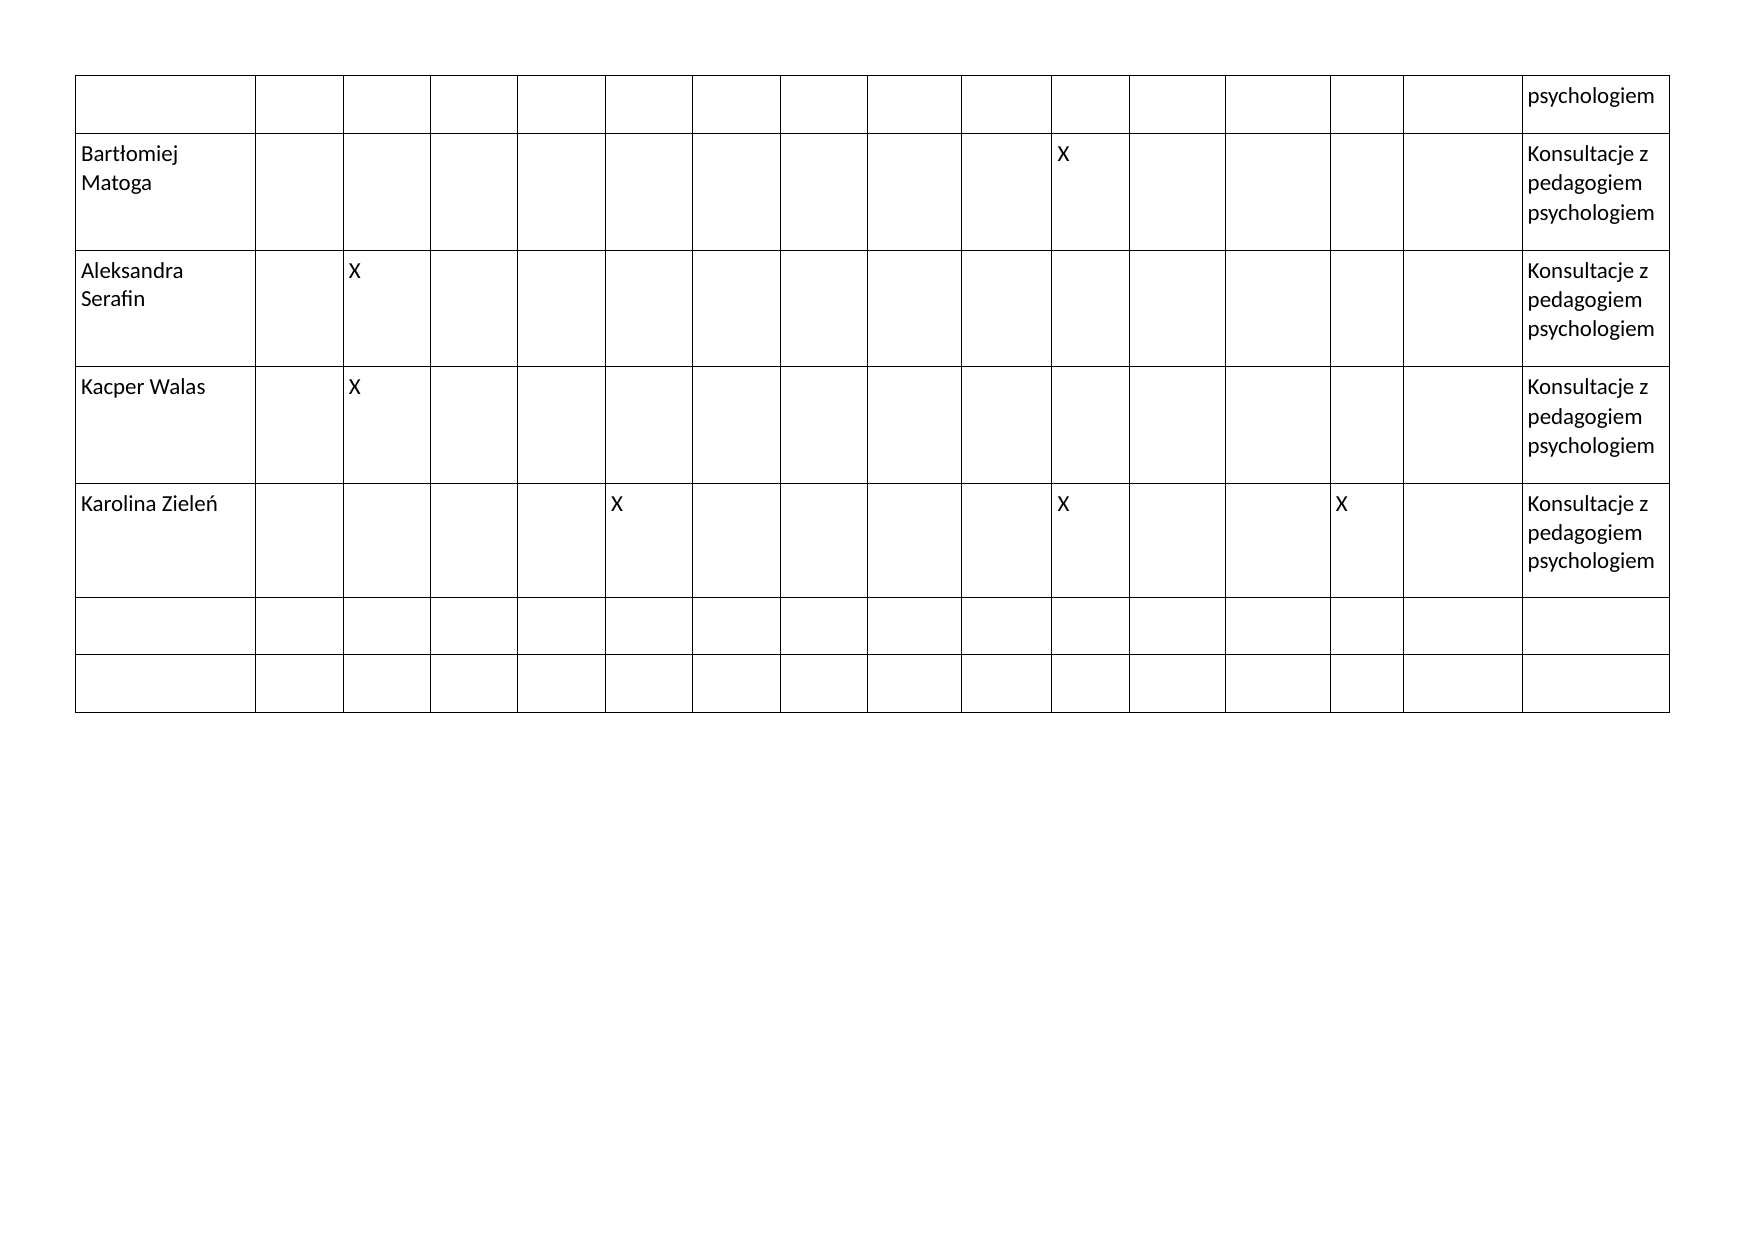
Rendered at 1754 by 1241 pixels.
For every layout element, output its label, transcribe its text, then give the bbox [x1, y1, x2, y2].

table_cell [518, 134, 605, 249]
table_cell X [1331, 484, 1403, 597]
table_cell [781, 484, 867, 597]
table_cell [962, 484, 1051, 597]
table_cell [962, 367, 1051, 483]
table_cell [962, 134, 1051, 249]
table_cell [344, 134, 430, 249]
table_cell [256, 367, 343, 483]
table_cell [962, 655, 1051, 712]
table_cell [1130, 484, 1225, 597]
table_cell [781, 134, 867, 249]
table_cell [1523, 655, 1669, 712]
table_cell [76, 76, 255, 133]
table_cell [693, 484, 780, 597]
table_cell [693, 598, 780, 654]
table_cell X [1052, 484, 1129, 597]
table_cell [868, 251, 961, 366]
table_cell [1130, 655, 1225, 712]
table_cell [1331, 76, 1403, 133]
table_cell [868, 76, 961, 133]
table_cell [868, 598, 961, 654]
table_cell [518, 655, 605, 712]
table_cell [76, 655, 255, 712]
table_cell [256, 655, 343, 712]
table_cell [1404, 76, 1522, 133]
table_cell [1130, 134, 1225, 249]
table_cell [1331, 598, 1403, 654]
table_cell [606, 251, 692, 366]
table_cell [868, 655, 961, 712]
table_cell [1226, 251, 1330, 366]
table_cell [693, 367, 780, 483]
table_cell [1226, 484, 1330, 597]
table_cell [518, 251, 605, 366]
table_cell [1226, 134, 1330, 249]
table_cell [344, 655, 430, 712]
table_cell Aleksandra Serafin [76, 251, 255, 366]
table_cell [256, 134, 343, 249]
table_cell [781, 655, 867, 712]
table_cell [1331, 251, 1403, 366]
table_cell [1404, 484, 1522, 597]
table_cell [518, 76, 605, 133]
table_cell [1130, 251, 1225, 366]
table_cell [693, 655, 780, 712]
table_cell [76, 598, 255, 654]
table_cell [606, 655, 692, 712]
table_cell [1130, 367, 1225, 483]
table_cell [868, 484, 961, 597]
table_cell [1523, 598, 1669, 654]
table_cell [781, 76, 867, 133]
table_cell [693, 134, 780, 249]
table_cell [606, 76, 692, 133]
table_cell [606, 598, 692, 654]
table_cell [1331, 134, 1403, 249]
table_cell [1226, 76, 1330, 133]
table_cell [1052, 367, 1129, 483]
table_cell Konsultacje z pedagogiem psychologiem [1523, 367, 1669, 483]
table_cell [518, 598, 605, 654]
table_cell [1404, 367, 1522, 483]
table_cell psychologiem [1523, 76, 1669, 133]
table_cell [518, 484, 605, 597]
table_cell Konsultacje z pedagogiem psychologiem [1523, 484, 1669, 597]
table_cell [1404, 134, 1522, 249]
table_cell [1052, 76, 1129, 133]
table_cell X [344, 251, 430, 366]
table_cell [606, 367, 692, 483]
table_cell [1226, 598, 1330, 654]
table_cell [1404, 655, 1522, 712]
table_cell [1226, 655, 1330, 712]
table_cell [1130, 598, 1225, 654]
table_cell [693, 251, 780, 366]
table_cell [1404, 598, 1522, 654]
table_cell [431, 76, 517, 133]
table_cell X [606, 484, 692, 597]
table_cell [1226, 367, 1330, 483]
table_cell [344, 76, 430, 133]
table_cell [431, 134, 517, 249]
table_cell [1052, 251, 1129, 366]
table_cell Karolina Zieleń [76, 484, 255, 597]
table_cell [1404, 251, 1522, 366]
table_cell [606, 134, 692, 249]
table_cell [1052, 655, 1129, 712]
table_cell [868, 134, 961, 249]
table_cell [1331, 367, 1403, 483]
table_cell [868, 367, 961, 483]
table_cell [431, 484, 517, 597]
table_cell [256, 598, 343, 654]
table_cell [344, 598, 430, 654]
table_cell [1052, 598, 1129, 654]
table_cell Bartłomiej Matoga [76, 134, 255, 249]
table_cell [1331, 655, 1403, 712]
table_cell [518, 367, 605, 483]
table_cell X [1052, 134, 1129, 249]
table_cell [693, 76, 780, 133]
table_cell Kacper Walas [76, 367, 255, 483]
table_cell [431, 251, 517, 366]
table_cell [256, 76, 343, 133]
table_cell X [344, 367, 430, 483]
table_cell [962, 251, 1051, 366]
table_cell [431, 598, 517, 654]
table_cell [781, 598, 867, 654]
table_cell [962, 598, 1051, 654]
table_cell [256, 484, 343, 597]
table_cell [1130, 76, 1225, 133]
table_cell [431, 367, 517, 483]
table_cell Konsultacje z pedagogiem psychologiem [1523, 251, 1669, 366]
table_cell [781, 367, 867, 483]
table_cell [431, 655, 517, 712]
table_cell [256, 251, 343, 366]
table_cell [962, 76, 1051, 133]
table_cell [344, 484, 430, 597]
table_cell [781, 251, 867, 366]
table_cell Konsultacje z pedagogiem psychologiem [1523, 134, 1669, 249]
